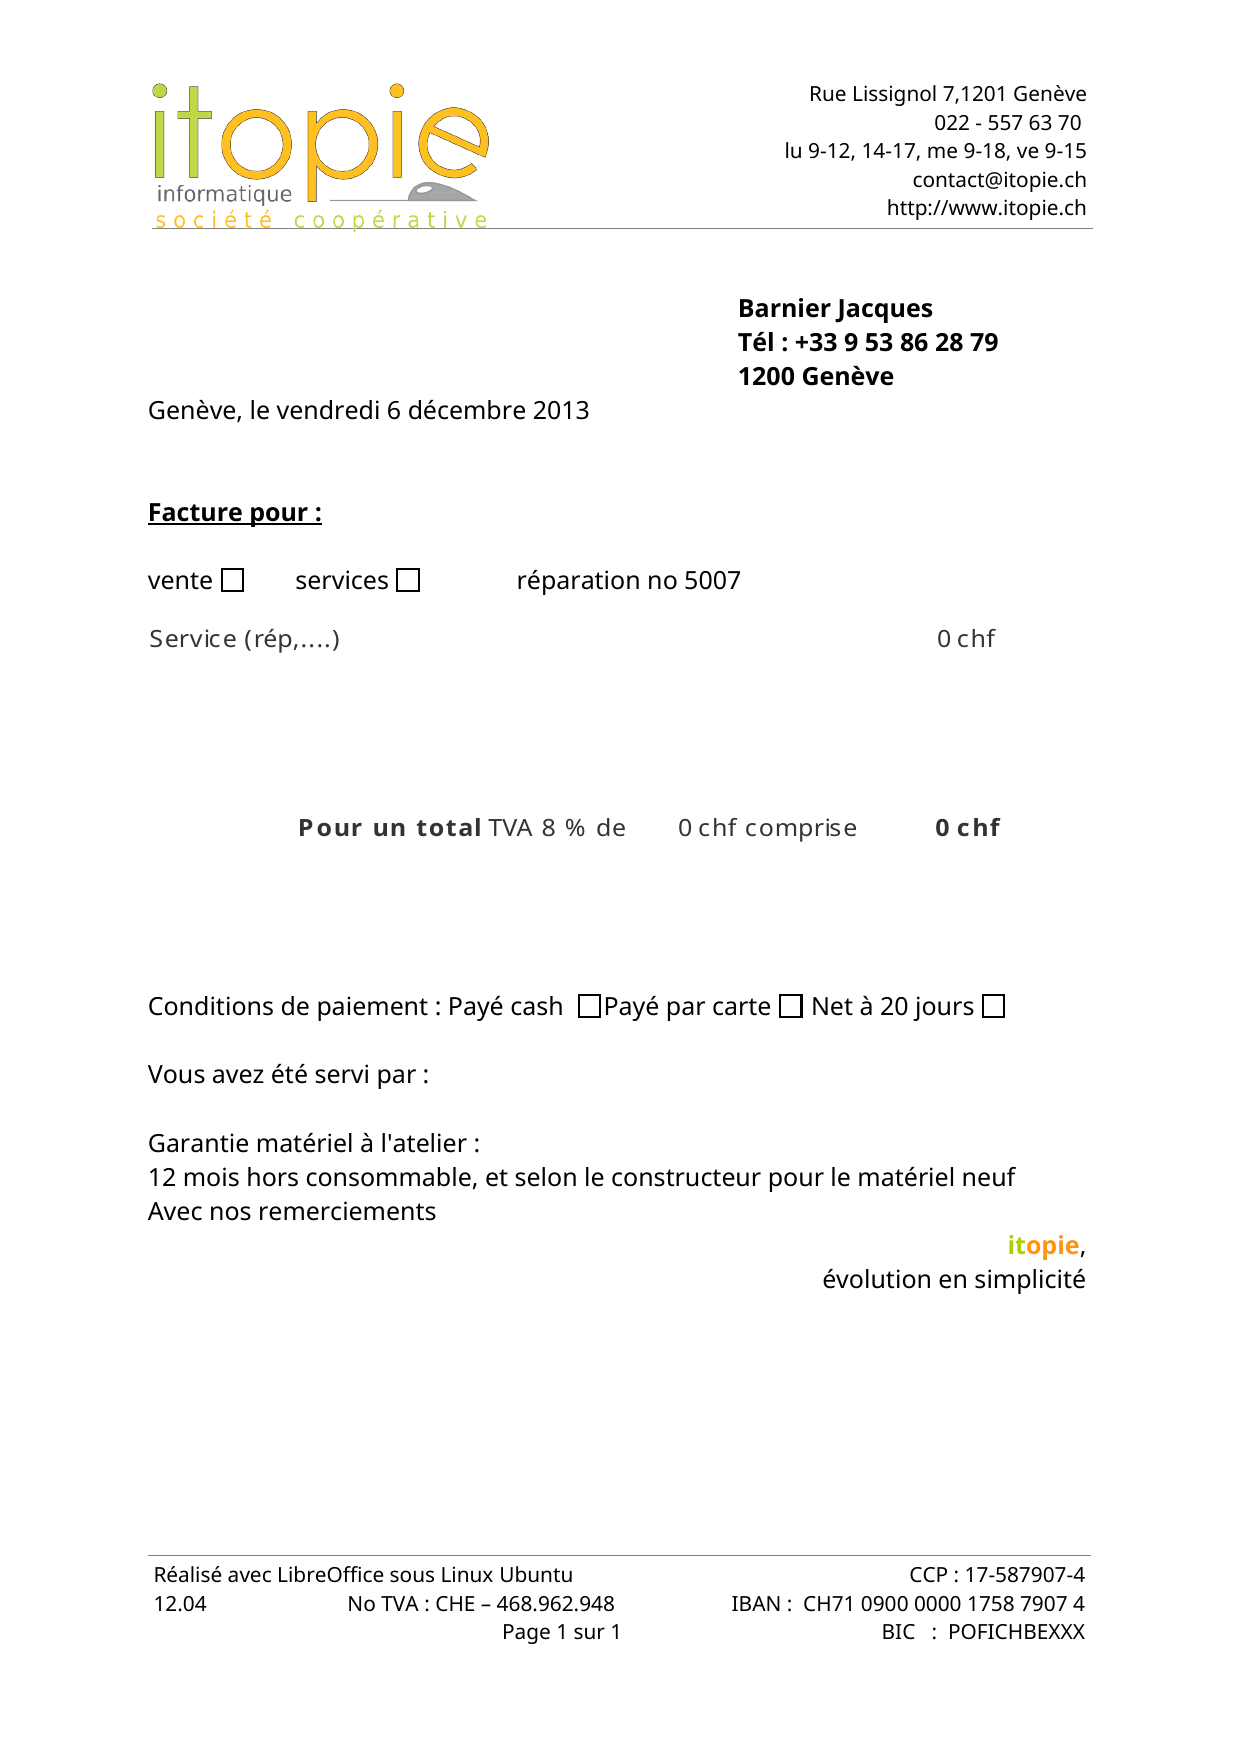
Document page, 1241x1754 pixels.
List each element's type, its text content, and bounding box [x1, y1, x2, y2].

text Garantie matériel à l'atelier : [148, 1125, 1093, 1159]
text Genève, le vendredi 6 décembre 2013 [148, 392, 1093, 427]
text Barnier Jacques [148, 290, 1093, 324]
text Avec nos remerciements [148, 1193, 1093, 1227]
text Facture pour : [148, 495, 1093, 529]
text Tél : +33 9 53 86 28 79 [148, 324, 1093, 358]
text Vous avez été servi par : [148, 1057, 1093, 1091]
picture [138, 72, 500, 244]
text 1200 Genève [148, 358, 1093, 392]
text évolution en simplicité [148, 1262, 1093, 1296]
text vente services réparation no 5007 [148, 563, 1093, 597]
text Conditions de paiement : Payé cash Payé par carte Net à 20 jours [148, 989, 1093, 1023]
text itopie, [148, 1227, 1093, 1262]
text 12 mois hors consommable, et selon le constructeur pour le matériel neuf [148, 1159, 1093, 1193]
